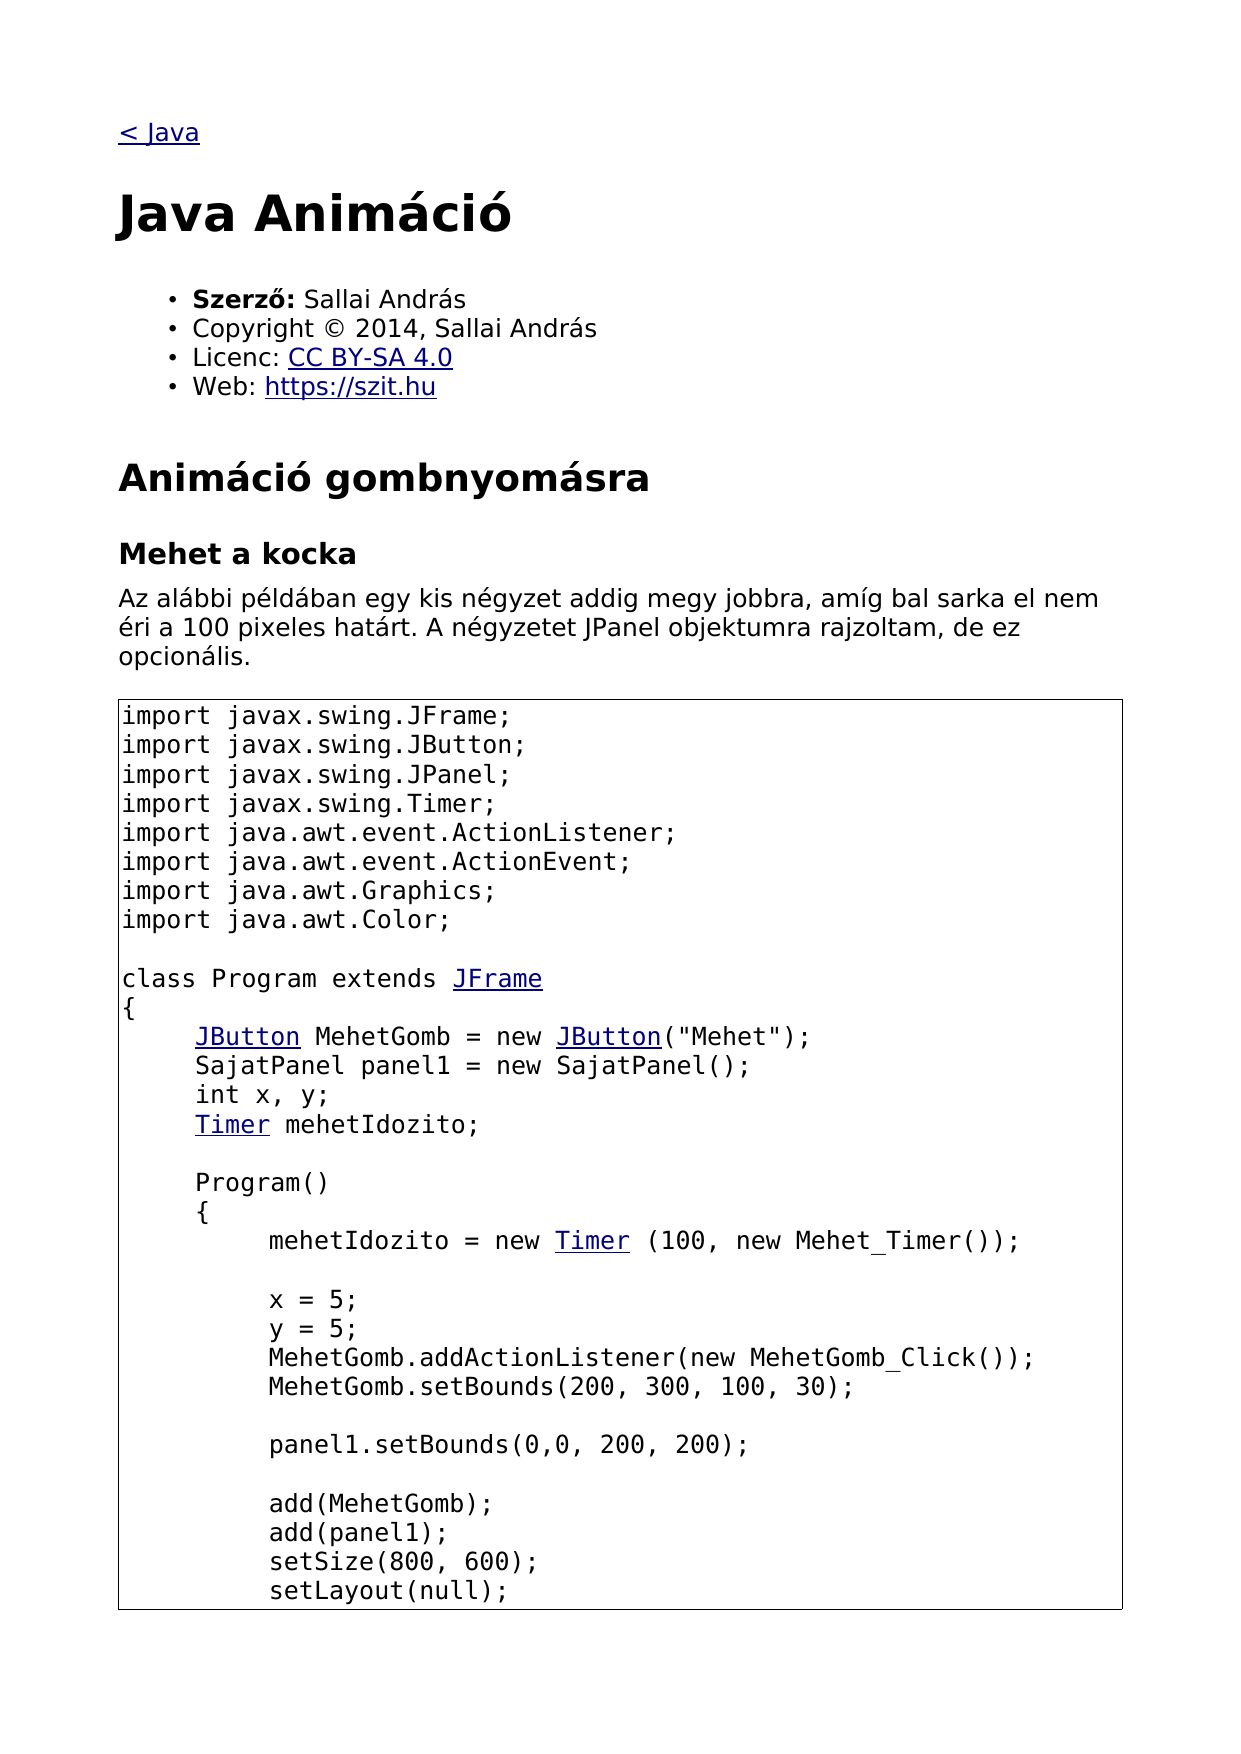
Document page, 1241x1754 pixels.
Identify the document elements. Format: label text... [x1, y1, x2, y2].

subtitle Animáció gombnyomásra [118, 456, 1122, 500]
list Web: https://szit.hu [177, 372, 1122, 402]
subtitle Mehet a kocka [118, 537, 1122, 571]
list Szerző: Sallai András [177, 285, 1122, 314]
text Az alábbi példában egy kis négyzet addig megy jobbra, amíg bal sarka el nem éri a 100 pixeles határt. A négyzetet JPanel objektumra rajzoltam, de ez opcionális. [118, 584, 1122, 671]
table_header import javax.swing.JFrame; import javax.swing.JButton; import javax.swing.JPanel; import javax.swing.Timer; import java.awt.event.ActionListener; import java.awt.event.ActionEvent; import java.awt.Graphics; import java.awt.Color; class Program extends JFrame { JButton MehetGomb = new JButton("Mehet"); SajatPanel panel1 = new SajatPanel(); int x, y; Timer mehetIdozito; Program() { mehetIdozito = new Timer (100, new Mehet_Timer()); x = 5; y = 5; MehetGomb.addActionListener(new MehetGomb_Click()); MehetGomb.setBounds(200, 300, 100, 30); panel1.setBounds(0,0, 200, 200); add(MehetGomb); add(panel1); setSize(800, 600); setLayout(null); [119, 700, 1122, 1609]
list Copyright © 2014, Sallai András [177, 314, 1122, 343]
subtitle Java Animáció [118, 185, 1122, 243]
list Licenc: CC BY-SA 4.0 [177, 343, 1122, 372]
text < Java [118, 118, 1122, 147]
